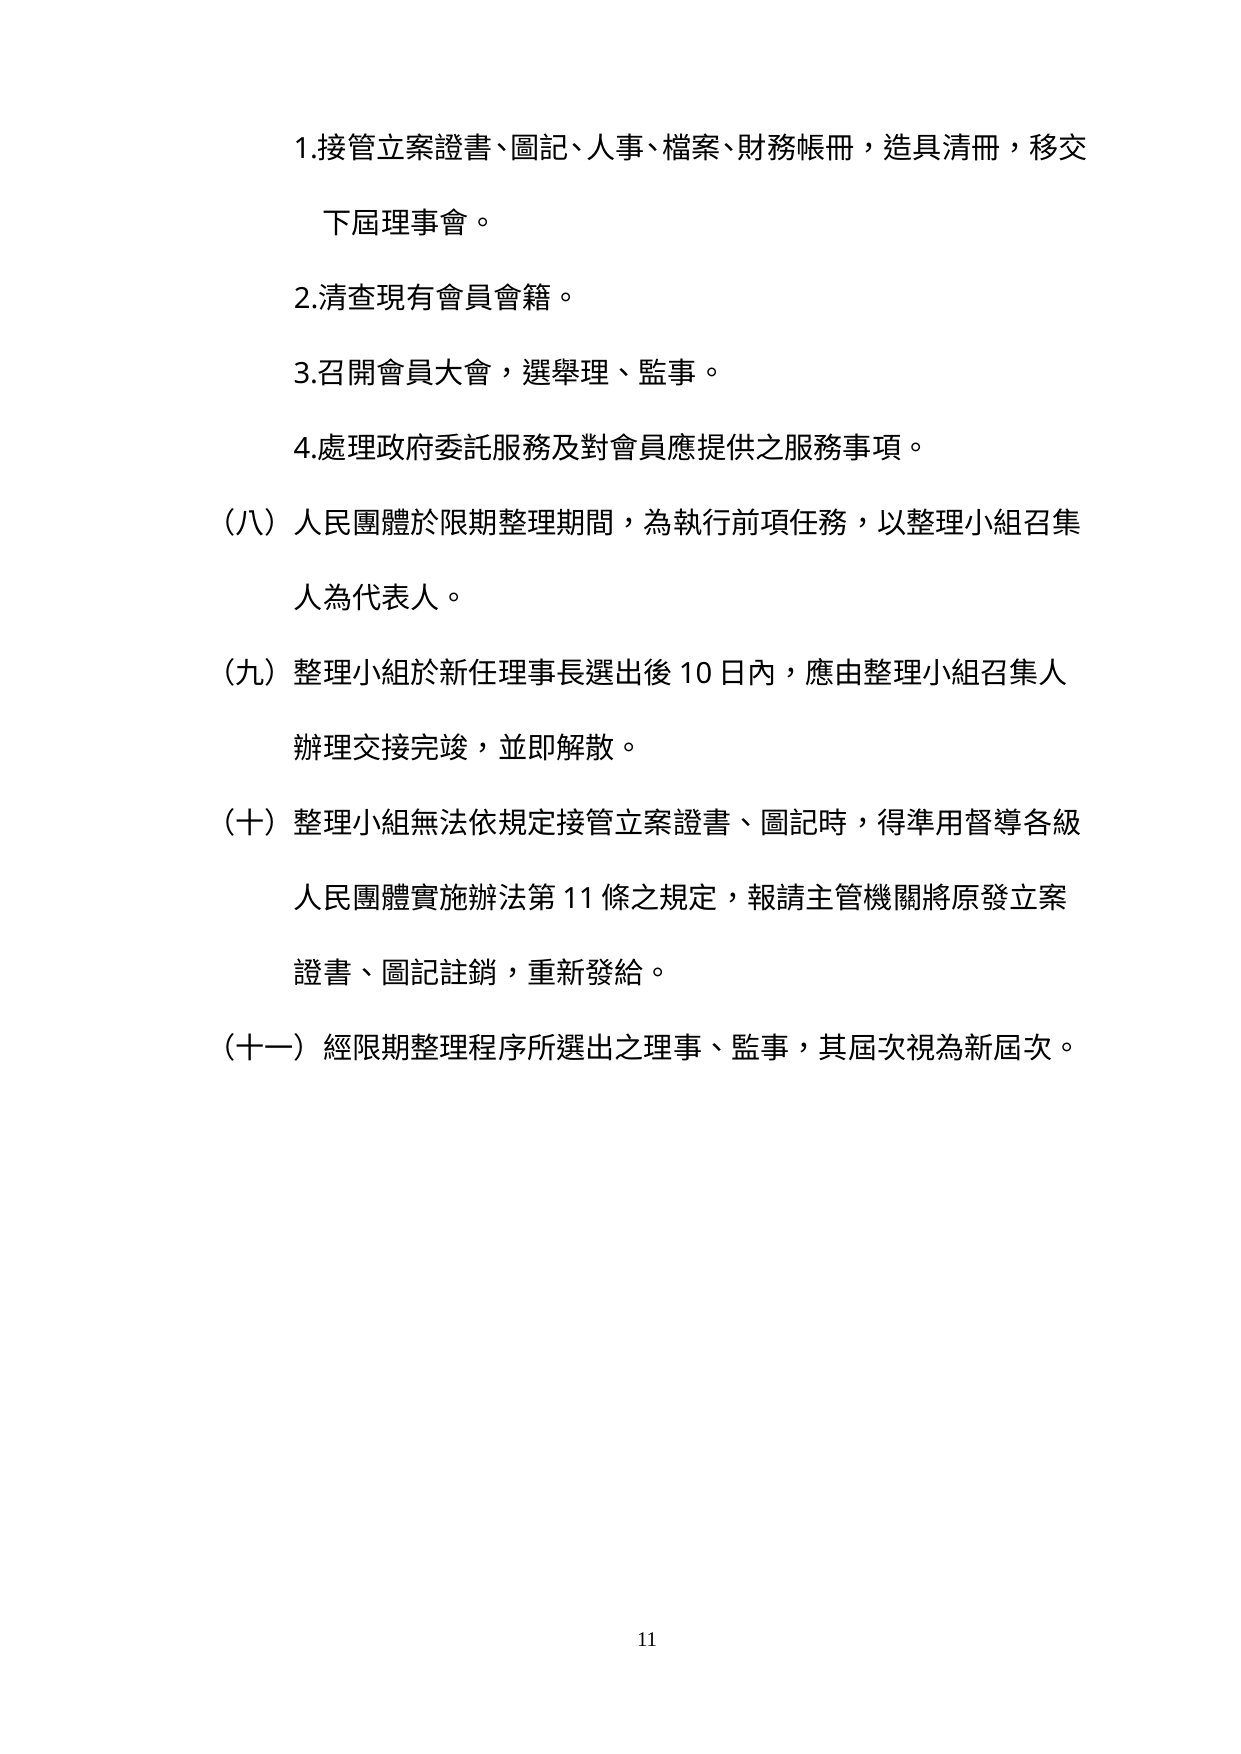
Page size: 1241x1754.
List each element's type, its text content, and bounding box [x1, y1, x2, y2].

text 4.處理政府委託服務及對會員應提供之服務事項。 [293, 408, 1087, 483]
text （八）人民團體於限期整理期間，為執行前項任務，以整理小組召集人為代表人。 [206, 483, 1087, 633]
text 2.清查現有會員會籍。 [206, 258, 1087, 333]
text （十）整理小組無法依規定接管立案證書、圖記時，得準用督導各級人民團體實施辦法第11條之規定，報請主管機關將原發立案證書、圖記註銷，重新發給。 [206, 783, 1087, 1008]
text （九）整理小組於新任理事長選出後10日內，應由整理小組召集人辦理交接完竣，並即解散。 [206, 633, 1087, 783]
text （十一）經限期整理程序所選出之理事、監事，其屆次視為新屆次。 [206, 1008, 1087, 1083]
text 1.接管立案證書、圖記、人事、檔案、財務帳冊，造具清冊，移交下屆理事會。 [293, 108, 1087, 258]
text 3.召開會員大會，選舉理、監事。 [293, 333, 1087, 408]
